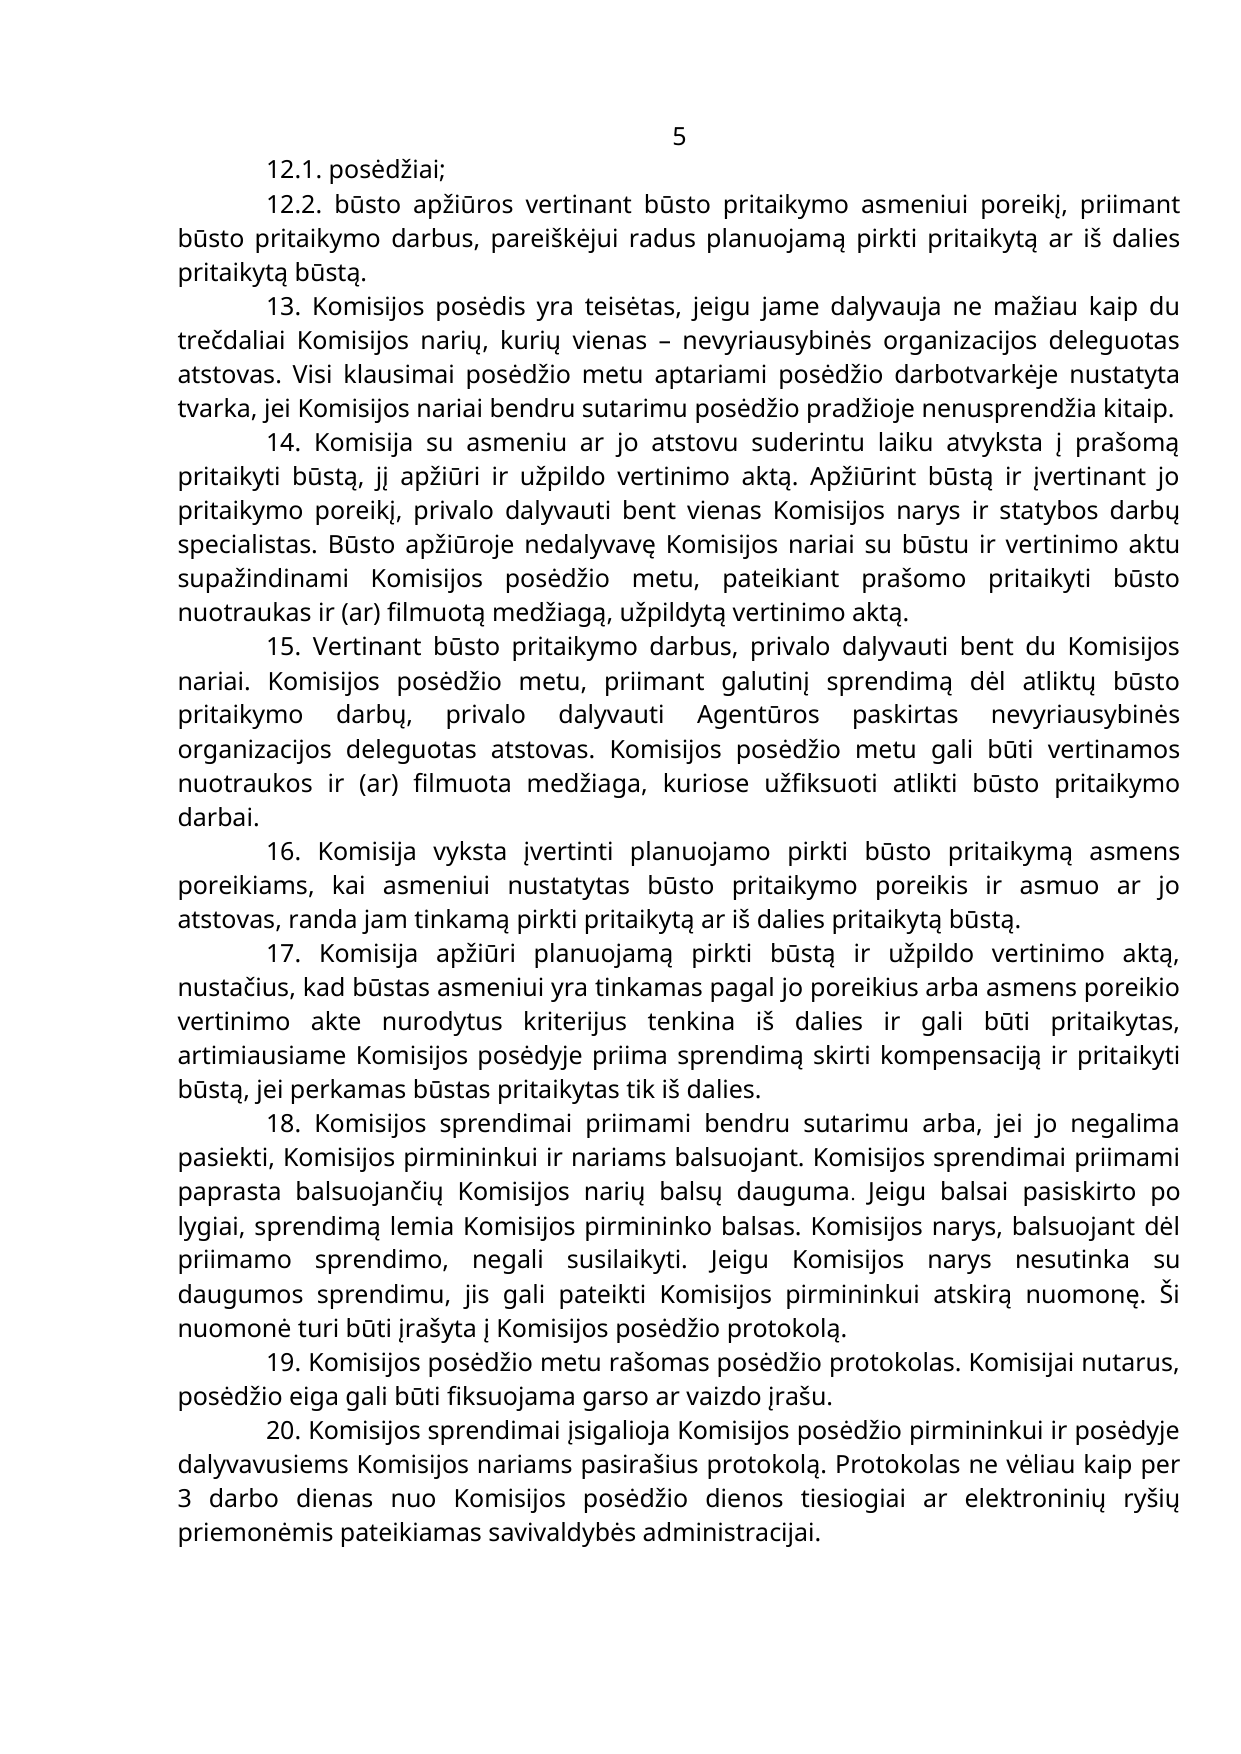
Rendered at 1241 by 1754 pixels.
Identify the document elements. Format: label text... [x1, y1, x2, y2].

text 14. Komisija su asmeniu ar jo atstovu suderintu laiku atvyksta į prašomą pritaikyti būstą, jį apžiūri ir užpildo vertinimo aktą. Apžiūrint būstą ir įvertinant jo pritaikymo poreikį, privalo dalyvauti bent vienas Komisijos narys ir statybos darbų specialistas. Būsto apžiūroje nedalyvavę Komisijos nariai su būstu ir vertinimo aktu supažindinami Komisijos posėdžio metu, pateikiant prašomo pritaikyti būsto nuotraukas ir (ar) filmuotą medžiagą, užpildytą vertinimo aktą. [177, 425, 1181, 629]
text 12.2. būsto apžiūros vertinant būsto pritaikymo asmeniui poreikį, priimant būsto pritaikymo darbus, pareiškėjui radus planuojamą pirkti pritaikytą ar iš dalies pritaikytą būstą. [177, 186, 1181, 288]
text 16. Komisija vyksta įvertinti planuojamo pirkti būsto pritaikymą asmens poreikiams, kai asmeniui nustatytas būsto pritaikymo poreikis ir asmuo ar jo atstovas, randa jam tinkamą pirkti pritaikytą ar iš dalies pritaikytą būstą. [177, 833, 1181, 936]
text 18. Komisijos sprendimai priimami bendru sutarimu arba, jei jo negalima pasiekti, Komisijos pirmininkui ir nariams balsuojant. Komisijos sprendimai priimami paprasta balsuojančių Komisijos narių balsų dauguma. Jeigu balsai pasiskirto po lygiai, sprendimą lemia Komisijos pirmininko balsas. Komisijos narys, balsuojant dėl priimamo sprendimo, negali susilaikyti. Jeigu Komisijos narys nesutinka su daugumos sprendimu, jis gali pateikti Komisijos pirmininkui atskirą nuomonę. Ši nuomonė turi būti įrašyta į Komisijos posėdžio protokolą. [177, 1106, 1181, 1344]
text 15. Vertinant būsto pritaikymo darbus, privalo dalyvauti bent du Komisijos nariai. Komisijos posėdžio metu, priimant galutinį sprendimą dėl atliktų būsto pritaikymo darbų, privalo dalyvauti Agentūros paskirtas nevyriausybinės organizacijos deleguotas atstovas. Komisijos posėdžio metu gali būti vertinamos nuotraukos ir (ar) filmuota medžiaga, kuriose užfiksuoti atlikti būsto pritaikymo darbai. [177, 629, 1181, 833]
text 19. Komisijos posėdžio metu rašomas posėdžio protokolas. Komisijai nutarus, posėdžio eiga gali būti fiksuojama garso ar vaizdo įrašu. [177, 1344, 1181, 1412]
text 20. Komisijos sprendimai įsigalioja Komisijos posėdžio pirmininkui ir posėdyje dalyvavusiems Komisijos nariams pasirašius protokolą. Protokolas ne vėliau kaip per 3 darbo dienas nuo Komisijos posėdžio dienos tiesiogiai ar elektroninių ryšių priemonėmis pateikiamas savivaldybės administracijai. [177, 1412, 1181, 1549]
text 12.1. posėdžiai; [177, 152, 1181, 186]
text 13. Komisijos posėdis yra teisėtas, jeigu jame dalyvauja ne mažiau kaip du trečdaliai Komisijos narių, kurių vienas – nevyriausybinės organizacijos deleguotas atstovas. Visi klausimai posėdžio metu aptariami posėdžio darbotvarkėje nustatyta tvarka, jei Komisijos nariai bendru sutarimu posėdžio pradžioje nenusprendžia kitaip. [177, 288, 1181, 425]
text 17. Komisija apžiūri planuojamą pirkti būstą ir užpildo vertinimo aktą, nustačius, kad būstas asmeniui yra tinkamas pagal jo poreikius arba asmens poreikio vertinimo akte nurodytus kriterijus tenkina iš dalies ir gali būti pritaikytas, artimiausiame Komisijos posėdyje priima sprendimą skirti kompensaciją ir pritaikyti būstą, jei perkamas būstas pritaikytas tik iš dalies. [177, 936, 1181, 1106]
